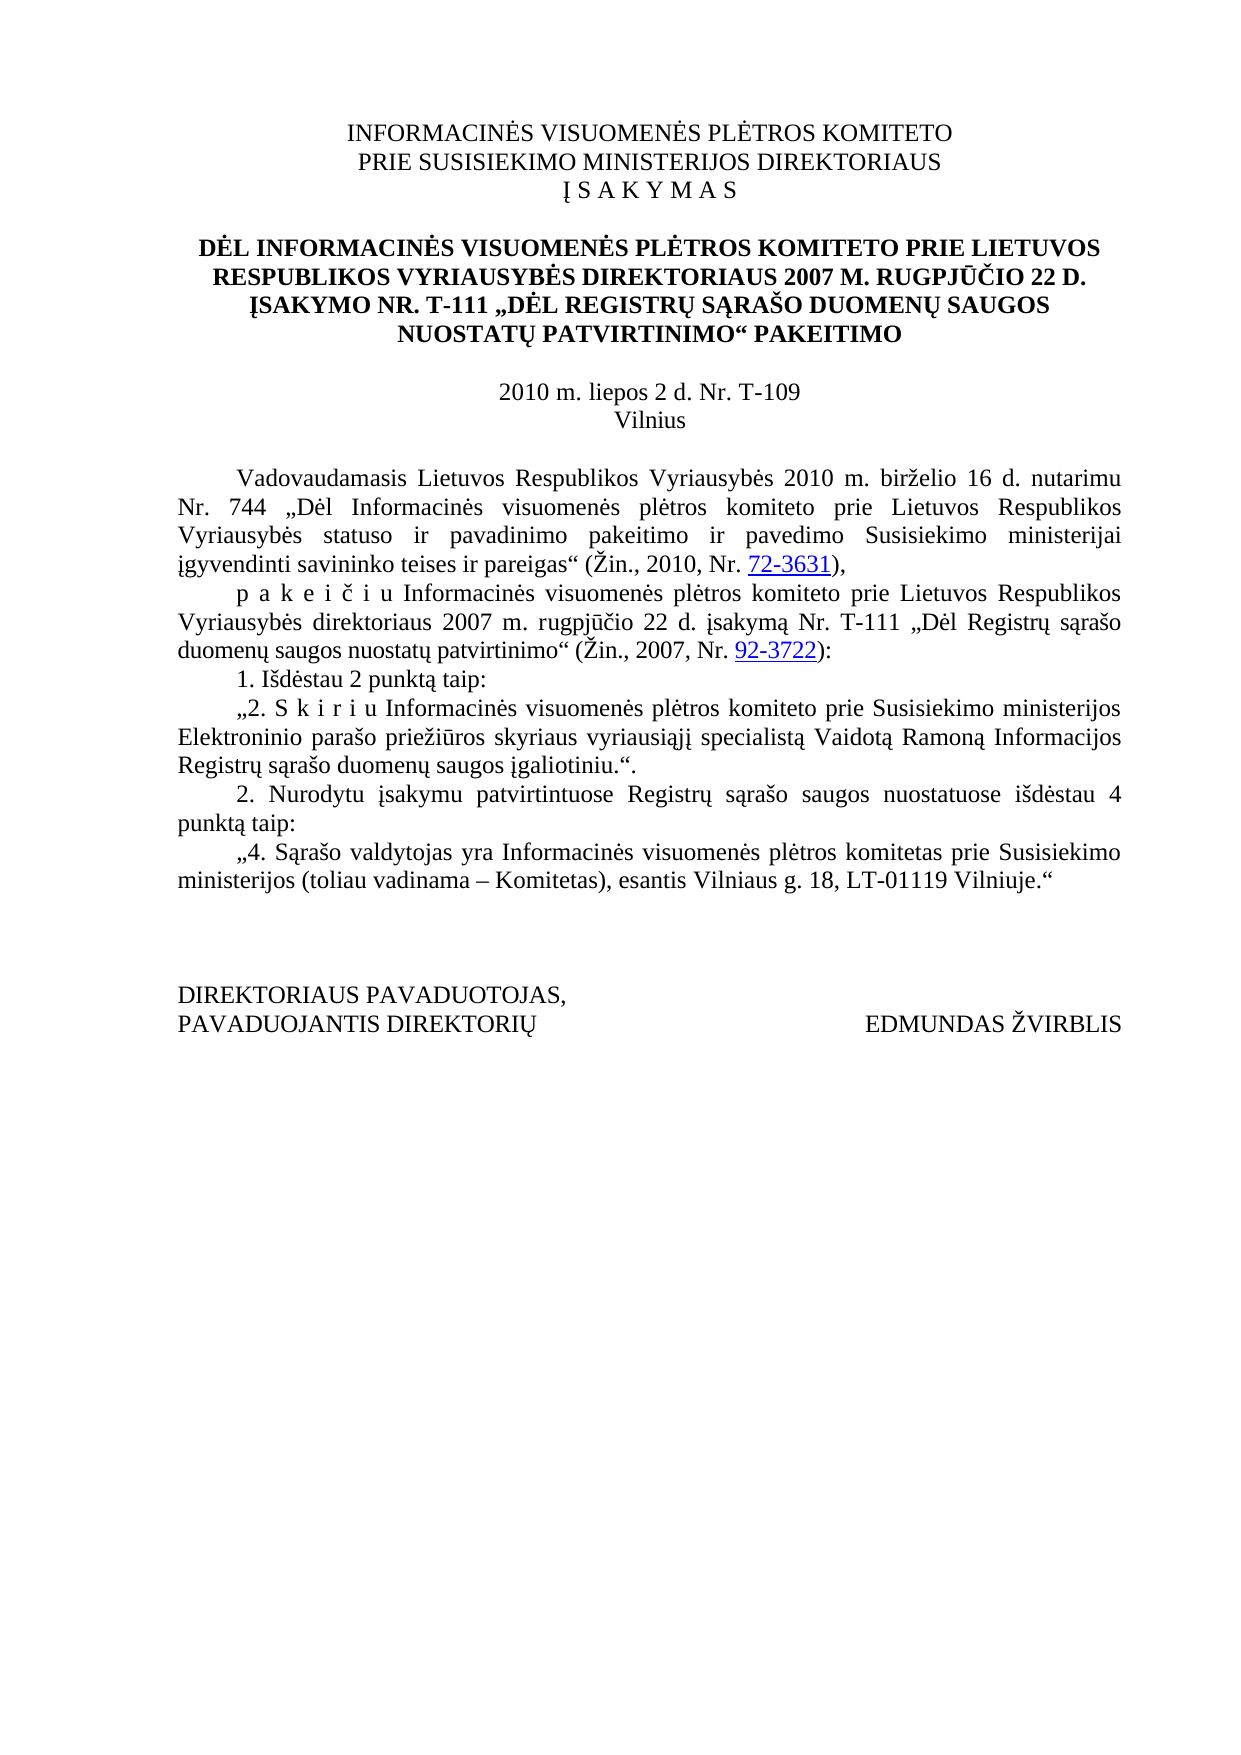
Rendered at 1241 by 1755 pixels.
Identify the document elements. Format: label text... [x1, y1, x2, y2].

text Į S A K Y M A S [177, 176, 1122, 204]
text PRIE SUSISIEKIMO MINISTERIJOS DIREKTORIAUS [177, 147, 1122, 176]
text INFORMACINĖS VISUOMENĖS PLĖTROS KOMITETO [177, 118, 1122, 147]
text Vadovaudamasis Lietuvos Respublikos Vyriausybės 2010 m. birželio 16 d. nutarimu Nr. 744 „Dėl Informacinės visuomenės plėtros komiteto prie Lietuvos Respublikos Vyriausybės statuso ir pavadinimo pakeitimo ir pavedimo Susisiekimo ministerijai įgyvendinti savininko teises ir pareigas“ (Žin., 2010, Nr. 72-3631), [177, 463, 1122, 578]
text Direktoriaus pavaduotojas, [177, 981, 1122, 1009]
text p a k e i č i u Informacinės visuomenės plėtros komiteto prie Lietuvos Respublikos Vyriausybės direktoriaus 2007 m. rugpjūčio 22 d. įsakymą Nr. T-111 „Dėl Registrų sąrašo duomenų saugos nuostatų patvirtinimo“ (Žin., 2007, Nr. 92-3722): [177, 578, 1122, 664]
text 1. Išdėstau 2 punktą taip: [177, 664, 1122, 693]
text „4. Sąrašo valdytojas yra Informacinės visuomenės plėtros komitetas prie Susisiekimo ministerijos (toliau vadinama – Komitetas), esantis Vilniaus g. 18, LT-01119 Vilniuje.“ [177, 837, 1122, 894]
text DĖL INFORMACINĖS VISUOMENĖS PLĖTROS KOMITETO PRIE LIETUVOS RESPUBLIKOS VYRIAUSYBĖS DIREKTORIAUS 2007 m. RUGPJŪČIO 22 d. ĮSAKYMO Nr. T-111 „DĖL REGISTRŲ SĄRAŠO DUOMENŲ SAUGOS NUOSTATŲ PATVIRTINIMO“ PAKEITIMO [177, 233, 1122, 348]
text Vilnius [177, 406, 1122, 434]
text pavaduojantis direktorių Edmundas Žvirblis [177, 1009, 1122, 1038]
text 2010 m. liepos 2 d. Nr. T-109 [177, 377, 1122, 406]
text „2. S k i r i u Informacinės visuomenės plėtros komiteto prie Susisiekimo ministerijos Elektroninio parašo priežiūros skyriaus vyriausiąjį specialistą Vaidotą Ramoną Informacijos Registrų sąrašo duomenų saugos įgaliotiniu.“. [177, 693, 1122, 779]
text 2. Nurodytu įsakymu patvirtintuose Registrų sąrašo saugos nuostatuose išdėstau 4 punktą taip: [177, 779, 1122, 837]
